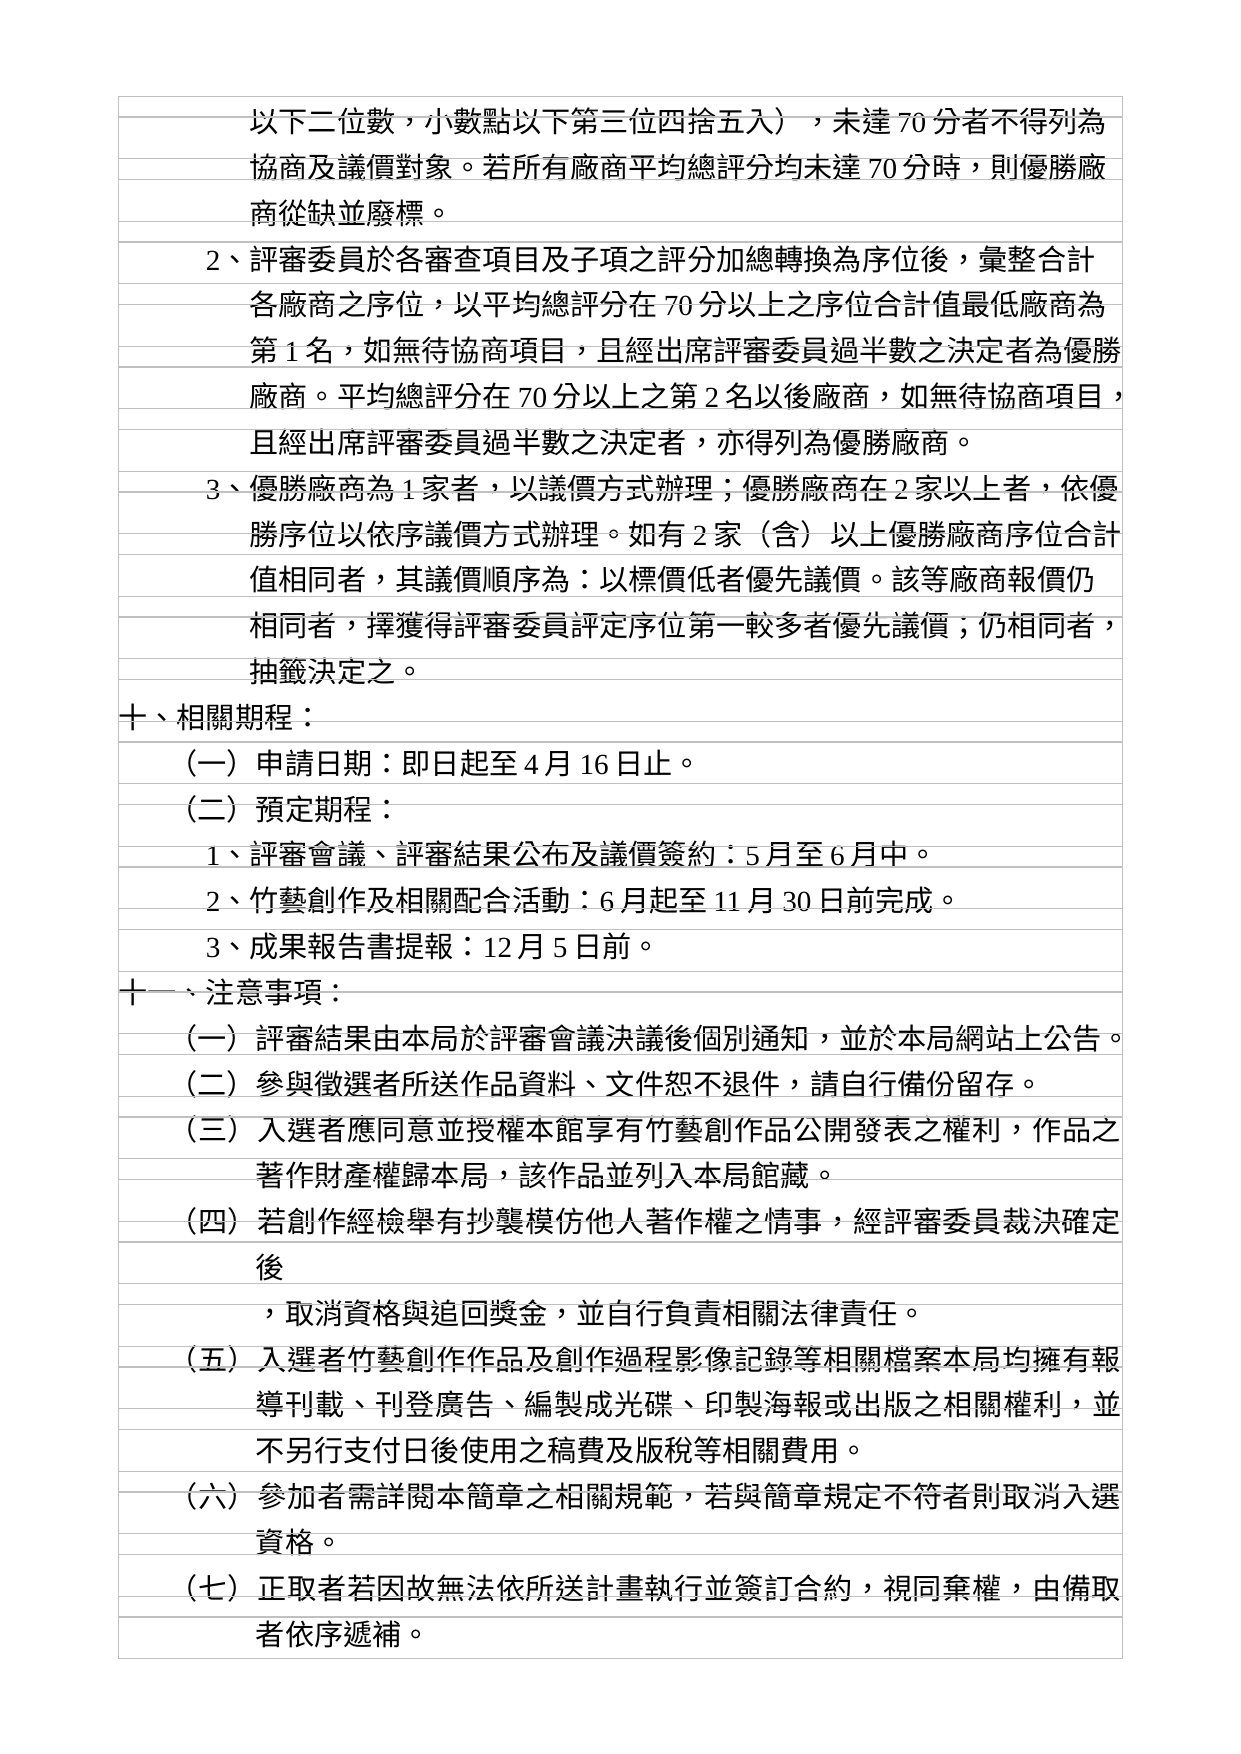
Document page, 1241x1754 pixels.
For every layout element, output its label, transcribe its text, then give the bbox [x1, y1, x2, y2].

text （五）入選者竹藝創作作品及創作過程影像記錄等相關檔案本局均擁有報導刊載、刊登廣告、編製成光碟、印製海報或出版之相關權利，並不另行支付日後使用之稿費及版稅等相關費用。 [168, 1368, 1122, 1408]
text （四）若創作經檢舉有抄襲模仿他人著作權之情事，經評審委員裁決確定後 ，取消資格與追回獎金，並自行負責相關法律責任。 [168, 1243, 1122, 1283]
text 2、竹藝創作及相關配合活動：6月起至11月30日前完成。 [206, 875, 1122, 908]
text （七）正取者若因故無法依所送計畫執行並簽訂合約，視同棄權，由備取者依序遞補。 [168, 1618, 1122, 1654]
text 3、優勝廠商為1家者，以議價方式辦理；優勝廠商在2家以上者，依優勝序位以依序議價方式辦理。如有2家（含）以上優勝廠商序位合計值相同者，其議價順序為：以標價低者優先議價。該等廠商報價仍相同者，擇獲得評審委員評定序位第一較多者優先議價；仍相同者，抽籤決定之。 [206, 555, 1122, 596]
text 十一、注意事項： [119, 972, 1122, 991]
text 2、評審委員於各審查項目及子項之評分加總轉換為序位後，彙整合計各廠商之序位，以平均總評分在70分以上之序位合計值最低廠商為第1名，如無待協商項目，且經出席評審委員過半數之決定者為優勝廠商。平均總評分在70分以上之第2名以後廠商，如無待協商項目，且經出席評審委員過半數之決定者，亦得列為優勝廠商。 [206, 347, 1122, 366]
text （二）參與徵選者所送作品資料、文件恕不退件，請自行備份留存。 [168, 1058, 1122, 1096]
text 3、優勝廠商為1家者，以議價方式辦理；優勝廠商在2家以上者，依優勝序位以依序議價方式辦理。如有2家（含）以上優勝廠商序位合計值相同者，其議價順序為：以標價低者優先議價。該等廠商報價仍相同者，擇獲得評審委員評定序位第一較多者優先議價；仍相同者，抽籤決定之。 [206, 462, 1122, 471]
text （三）入選者應同意並授權本館享有竹藝創作品公開發表之權利，作品之著作財產權歸本局，該作品並列入本局館藏。 [168, 1180, 1122, 1196]
text （三）入選者應同意並授權本館享有竹藝創作品公開發表之權利，作品之著作財產權歸本局，該作品並列入本局館藏。 [168, 1104, 1122, 1116]
text （二）預定期程： [168, 805, 1122, 829]
text 1、評審會議、評審結果公布及議價簽約：5月至6月中。 [895, 847, 1122, 866]
text [206, 921, 1122, 929]
text 3、優勝廠商為1家者，以議價方式辦理；優勝廠商在2家以上者，依優勝序位以依序議價方式辦理。如有2家（含）以上優勝廠商序位合計值相同者，其議價順序為：以標價低者優先議價。該等廠商報價仍相同者，擇獲得評審委員評定序位第一較多者優先議價；仍相同者，抽籤決定之。 [206, 680, 1122, 692]
text 2、評審委員於各審查項目及子項之評分加總轉換為序位後，彙整合計各廠商之序位，以平均總評分在70分以上之序位合計值最低廠商為第1名，如無待協商項目，且經出席評審委員過半數之決定者為優勝廠商。平均總評分在70分以上之第2名以後廠商，如無待協商項目，且經出席評審委員過半數之決定者，亦得列為優勝廠商。 [206, 305, 1122, 346]
text （五）入選者竹藝創作作品及創作過程影像記錄等相關檔案本局均擁有報導刊載、刊登廣告、編製成光碟、印製海報或出版之相關權利，並不另行支付日後使用之稿費及版稅等相關費用。 [168, 1409, 1122, 1429]
text 1、評審會議、評審結果公布及議價簽約：5月至6月中。 [298, 847, 414, 866]
text （三）入選者應同意並授權本館享有竹藝創作品公開發表之權利，作品之著作財產權歸本局，該作品並列入本局館藏。 [168, 1159, 1122, 1179]
text （四）若創作經檢舉有抄襲模仿他人著作權之情事，經評審委員裁決確定後 ，取消資格與追回獎金，並自行負責相關法律責任。 [168, 1222, 1122, 1241]
text [168, 1097, 1122, 1104]
text 十一、注意事項： [119, 993, 1122, 1012]
text （五）入選者竹藝創作作品及創作過程影像記錄等相關檔案本局均擁有報導刊載、刊登廣告、編製成光碟、印製海報或出版之相關權利，並不另行支付日後使用之稿費及版稅等相關費用。 [168, 1333, 1122, 1346]
text 1、評審委員就廠商資料、審查項目逐項討論後，由各評審委員辦理序位評比，就個別廠商各審查項目及子項分別評分後予以加總，並依加總分數高低轉換為序位。個別廠商之平均總評分（計算至小數點以下二位數，小數點以下第三位四捨五入），未達70分者不得列為協商及議價對象。若所有廠商平均總評分均未達70分時，則優勝廠商從缺並廢標。 [206, 97, 1122, 116]
text 1、評審會議、評審結果公布及議價簽約：5月至6月中。 [589, 847, 632, 866]
text （七）正取者若因故無法依所送計畫執行並簽訂合約，視同棄權，由備取者依序遞補。 [168, 1597, 1122, 1616]
text （七）正取者若因故無法依所送計畫執行並簽訂合約，視同棄權，由備取者依序遞補。 [168, 1562, 1122, 1596]
text （一）申請日期：即日起至4月16日止。 [168, 743, 1122, 783]
text 1、評審會議、評審結果公布及議價簽約：5月至6月中。 [206, 847, 268, 866]
text 3、優勝廠商為1家者，以議價方式辦理；優勝廠商在2家以上者，依優勝序位以依序議價方式辦理。如有2家（含）以上優勝廠商序位合計值相同者，其議價順序為：以標價低者優先議價。該等廠商報價仍相同者，擇獲得評審委員評定序位第一較多者優先議價；仍相同者，抽籤決定之。 [206, 493, 1122, 533]
text （三）入選者應同意並授權本館享有竹藝創作品公開發表之權利，作品之著作財產權歸本局，該作品並列入本局館藏。 [168, 1118, 1122, 1158]
text 3、優勝廠商為1家者，以議價方式辦理；優勝廠商在2家以上者，依優勝序位以依序議價方式辦理。如有2家（含）以上優勝廠商序位合計值相同者，其議價順序為：以標價低者優先議價。該等廠商報價仍相同者，擇獲得評審委員評定序位第一較多者優先議價；仍相同者，抽籤決定之。 [206, 618, 1122, 658]
text （一）評審結果由本局於評審會議決議後個別通知，並於本局網站上公告。 [168, 1012, 1122, 1033]
text 1、評審會議、評審結果公布及議價簽約：5月至6月中。 [498, 847, 556, 866]
text （四）若創作經檢舉有抄襲模仿他人著作權之情事，經評審委員裁決確定後 ，取消資格與追回獎金，並自行負責相關法律責任。 [168, 1305, 1122, 1333]
text 2、評審委員於各審查項目及子項之評分加總轉換為序位後，彙整合計各廠商之序位，以平均總評分在70分以上之序位合計值最低廠商為第1名，如無待協商項目，且經出席評審委員過半數之決定者為優勝廠商。平均總評分在70分以上之第2名以後廠商，如無待協商項目，且經出席評審委員過半數之決定者，亦得列為優勝廠商。 [206, 243, 1122, 283]
text 十、相關期程： [119, 692, 1122, 721]
text （六）參加者需詳閱本簡章之相關規範，若與簡章規定不符者則取消入選資格。 [168, 1472, 1122, 1491]
text 3、優勝廠商為1家者，以議價方式辦理；優勝廠商在2家以上者，依優勝序位以依序議價方式辦理。如有2家（含）以上優勝廠商序位合計值相同者，其議價順序為：以標價低者優先議價。該等廠商報價仍相同者，擇獲得評審委員評定序位第一較多者優先議價；仍相同者，抽籤決定之。 [206, 534, 1122, 554]
text （六）參加者需詳閱本簡章之相關規範，若與簡章規定不符者則取消入選資格。 [168, 1555, 1122, 1562]
text 2、竹藝創作及相關配合活動：6月起至11月30日前完成。 [206, 909, 1122, 921]
text 1、評審會議、評審結果公布及議價簽約：5月至6月中。 [550, 847, 578, 866]
text 2、評審委員於各審查項目及子項之評分加總轉換為序位後，彙整合計各廠商之序位，以平均總評分在70分以上之序位合計值最低廠商為第1名，如無待協商項目，且經出席評審委員過半數之決定者為優勝廠商。平均總評分在70分以上之第2名以後廠商，如無待協商項目，且經出席評審委員過半數之決定者，亦得列為優勝廠商。 [206, 233, 1122, 241]
text （六）參加者需詳閱本簡章之相關規範，若與簡章規定不符者則取消入選資格。 [168, 1493, 1122, 1533]
text 2、評審委員於各審查項目及子項之評分加總轉換為序位後，彙整合計各廠商之序位，以平均總評分在70分以上之序位合計值最低廠商為第1名，如無待協商項目，且經出席評審委員過半數之決定者為優勝廠商。平均總評分在70分以上之第2名以後廠商，如無待協商項目，且經出席評審委員過半數之決定者，亦得列為優勝廠商。 [206, 409, 1122, 429]
text 1、評審會議、評審結果公布及議價簽約：5月至6月中。 [444, 847, 495, 866]
text 1、評審委員就廠商資料、審查項目逐項討論後，由各評審委員辦理序位評比，就個別廠商各審查項目及子項分別評分後予以加總，並依加總分數高低轉換為序位。個別廠商之平均總評分（計算至小數點以下二位數，小數點以下第三位四捨五入），未達70分者不得列為協商及議價對象。若所有廠商平均總評分均未達70分時，則優勝廠商從缺並廢標。 [206, 118, 1122, 158]
text 1、評審委員就廠商資料、審查項目逐項討論後，由各評審委員辦理序位評比，就個別廠商各審查項目及子項分別評分後予以加總，並依加總分數高低轉換為序位。個別廠商之平均總評分（計算至小數點以下二位數，小數點以下第三位四捨五入），未達70分者不得列為協商及議價對象。若所有廠商平均總評分均未達70分時，則優勝廠商從缺並廢標。 [206, 222, 1122, 233]
text （一）評審結果由本局於評審會議決議後個別通知，並於本局網站上公告。 [168, 1034, 1122, 1054]
text （六）參加者需詳閱本簡章之相關規範，若與簡章規定不符者則取消入選資格。 [307, 1534, 1122, 1554]
text 2、評審委員於各審查項目及子項之評分加總轉換為序位後，彙整合計各廠商之序位，以平均總評分在70分以上之序位合計值最低廠商為第1名，如無待協商項目，且經出席評審委員過半數之決定者為優勝廠商。平均總評分在70分以上之第2名以後廠商，如無待協商項目，且經出席評審委員過半數之決定者，亦得列為優勝廠商。 [206, 430, 1122, 462]
text 十一、注意事項： [119, 967, 1122, 971]
text 1、評審會議、評審結果公布及議價簽約：5月至6月中。 [712, 847, 771, 866]
text 3、成果報告書提報：12月5日前。 [206, 930, 1122, 967]
text 3、優勝廠商為1家者，以議價方式辦理；優勝廠商在2家以上者，依優勝序位以依序議價方式辦理。如有2家（含）以上優勝廠商序位合計值相同者，其議價順序為：以標價低者優先議價。該等廠商報價仍相同者，擇獲得評審委員評定序位第一較多者優先議價；仍相同者，抽籤決定之。 [206, 597, 1122, 616]
text 3、優勝廠商為1家者，以議價方式辦理；優勝廠商在2家以上者，依優勝序位以依序議價方式辦理。如有2家（含）以上優勝廠商序位合計值相同者，其議價順序為：以標價低者優先議價。該等廠商報價仍相同者，擇獲得評審委員評定序位第一較多者優先議價；仍相同者，抽籤決定之。 [206, 472, 1122, 491]
text 2、評審委員於各審查項目及子項之評分加總轉換為序位後，彙整合計各廠商之序位，以平均總評分在70分以上之序位合計值最低廠商為第1名，如無待協商項目，且經出席評審委員過半數之決定者為優勝廠商。平均總評分在70分以上之第2名以後廠商，如無待協商項目，且經出席評審委員過半數之決定者，亦得列為優勝廠商。 [206, 368, 1122, 408]
text （六）參加者需詳閱本簡章之相關規範，若與簡章規定不符者則取消入選資格。 [168, 1534, 272, 1554]
text 1、評審委員就廠商資料、審查項目逐項討論後，由各評審委員辦理序位評比，就個別廠商各審查項目及子項分別評分後予以加總，並依加總分數高低轉換為序位。個別廠商之平均總評分（計算至小數點以下二位數，小數點以下第三位四捨五入），未達70分者不得列為協商及議價對象。若所有廠商平均總評分均未達70分時，則優勝廠商從缺並廢標。 [206, 180, 1122, 221]
text （四）若創作經檢舉有抄襲模仿他人著作權之情事，經評審委員裁決確定後 ，取消資格與追回獎金，並自行負責相關法律責任。 [168, 1284, 1122, 1304]
text （四）若創作經檢舉有抄襲模仿他人著作權之情事，經評審委員裁決確定後 ，取消資格與追回獎金，並自行負責相關法律責任。 [168, 1196, 1122, 1221]
text 十、相關期程： [119, 722, 1122, 737]
text [168, 737, 1122, 741]
text 3、優勝廠商為1家者，以議價方式辦理；優勝廠商在2家以上者，依優勝序位以依序議價方式辦理。如有2家（含）以上優勝廠商序位合計值相同者，其議價順序為：以標價低者優先議價。該等廠商報價仍相同者，擇獲得評審委員評定序位第一較多者優先議價；仍相同者，抽籤決定之。 [377, 659, 1122, 679]
text 1、評審會議、評審結果公布及議價簽約：5月至6月中。 [789, 847, 856, 866]
text 2、評審委員於各審查項目及子項之評分加總轉換為序位後，彙整合計各廠商之序位，以平均總評分在70分以上之序位合計值最低廠商為第1名，如無待協商項目，且經出席評審委員過半數之決定者為優勝廠商。平均總評分在70分以上之第2名以後廠商，如無待協商項目，且經出席評審委員過半數之決定者，亦得列為優勝廠商。 [206, 284, 1122, 304]
text 1、評審會議、評審結果公布及議價簽約：5月至6月中。 [206, 868, 1122, 875]
text 1、評審會議、評審結果公布及議價簽約：5月至6月中。 [206, 829, 1122, 846]
text （二）預定期程： [168, 784, 1122, 804]
text 1、評審會議、評審結果公布及議價簽約：5月至6月中。 [635, 847, 712, 866]
text （五）入選者竹藝創作作品及創作過程影像記錄等相關檔案本局均擁有報導刊載、刊登廣告、編製成光碟、印製海報或出版之相關權利，並不另行支付日後使用之稿費及版稅等相關費用。 [168, 1430, 1122, 1471]
